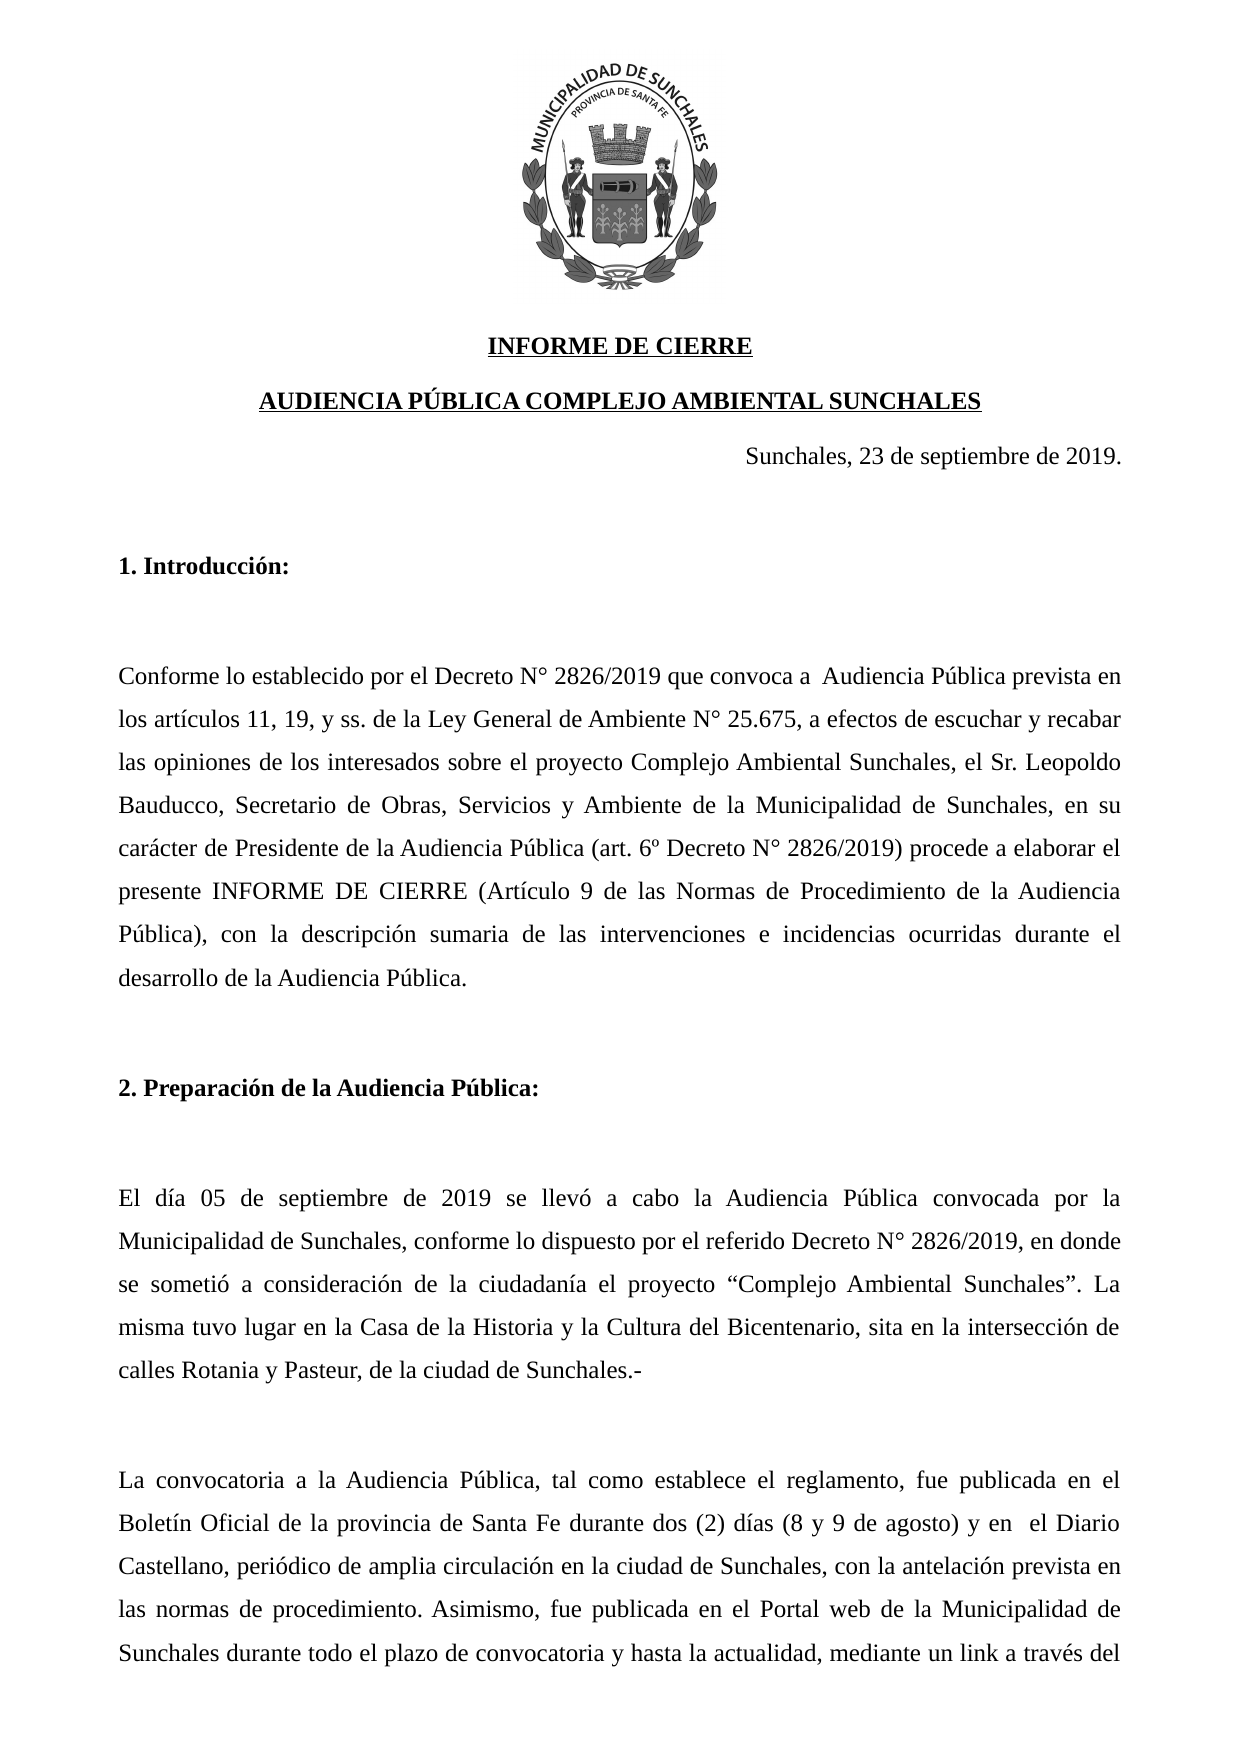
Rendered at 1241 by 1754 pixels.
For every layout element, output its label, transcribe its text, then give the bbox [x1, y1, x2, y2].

text Conforme lo establecido por el Decreto N° 2826/2019 que convoca a Audiencia Pública prevista en los artículos 11, 19, y ss. de la Ley General de Ambiente N° 25.675, a efectos de escuchar y recabar las opiniones de los interesados sobre el proyecto Complejo Ambiental Sunchales, el Sr. Leopoldo Bauducco, Secretario de Obras, Servicios y Ambiente de la Municipalidad de Sunchales, en su carácter de Presidente de la Audiencia Pública (art. 6º Decreto N° 2826/2019) procede a elaborar el presente INFORME DE CIERRE (Artículo 9 de las Normas de Procedimiento de la Audiencia Pública), con la descripción sumaria de las intervenciones e incidencias ocurridas durante el desarrollo de la Audiencia Pública. [118, 661, 1122, 991]
text AUDIENCIA PÚBLICA COMPLEJO AMBIENTAL SUNCHALES [118, 386, 1122, 414]
text INFORME DE CIERRE [118, 331, 1122, 359]
text Sunchales, 23 de septiembre de 2019. [118, 441, 1122, 469]
text La convocatoria a la Audiencia Pública, tal como establece el reglamento, fue publicada en el Boletín Oficial de la provincia de Santa Fe durante dos (2) días (8 y 9 de agosto) y en el Diario Castellano, periódico de amplia circulación en la ciudad de Sunchales, con la antelación prevista en las normas de procedimiento. Asimismo, fue publicada en el Portal web de la Municipalidad de Sunchales durante todo el plazo de convocatoria y hasta la actualidad, mediante un link a través del [118, 1465, 1122, 1666]
text 2. Preparación de la Audiencia Pública: [118, 1073, 1122, 1101]
text 1. Introducción: [118, 551, 1122, 579]
text El día 05 de septiembre de 2019 se llevó a cabo la Audiencia Pública convocada por la Municipalidad de Sunchales, conforme lo dispuesto por el referido Decreto N° 2826/2019, en donde se sometió a consideración de la ciudadanía el proyecto “Complejo Ambiental Sunchales”. La misma tuvo lugar en la Casa de la Historia y la Cultura del Bicentenario, sita en la intersección de calles Rotania y Pasteur, de la ciudad de Sunchales.- [118, 1183, 1122, 1384]
